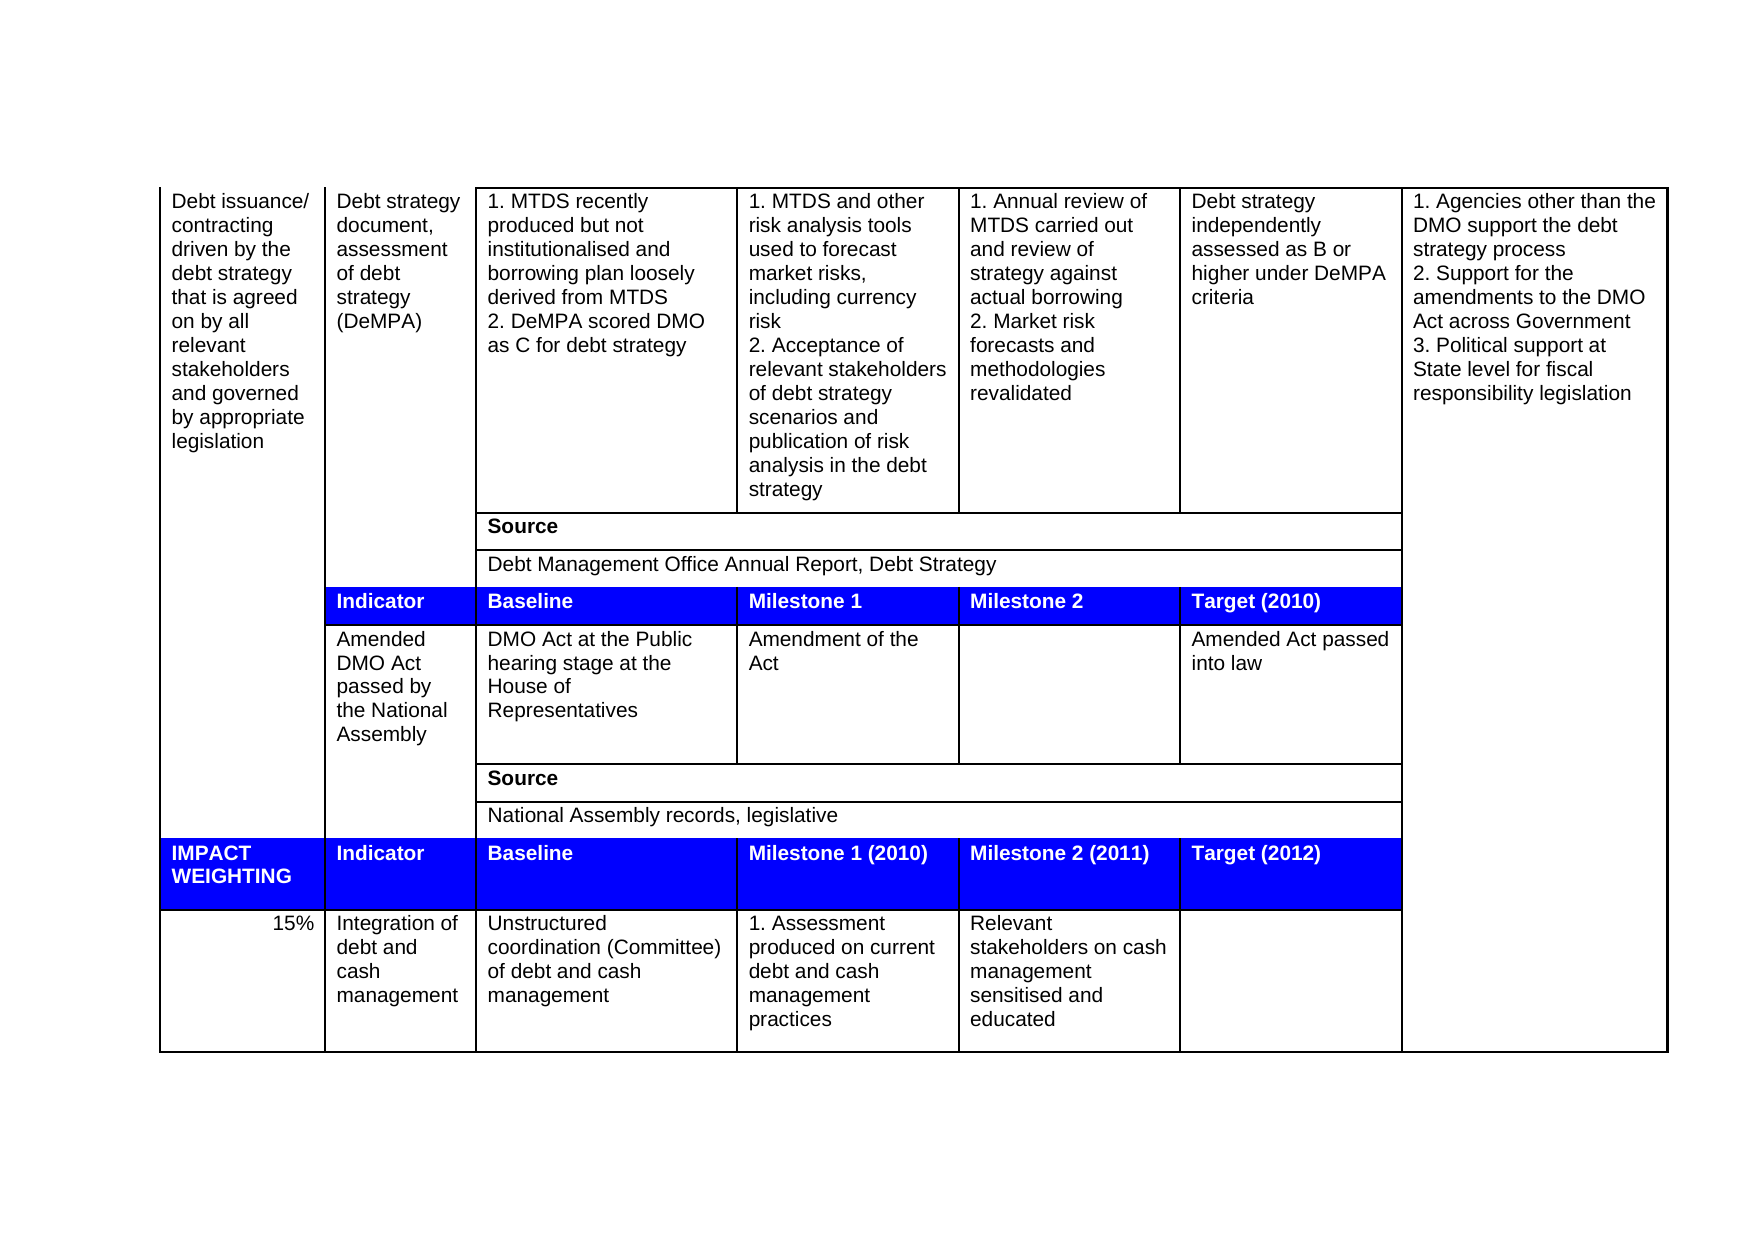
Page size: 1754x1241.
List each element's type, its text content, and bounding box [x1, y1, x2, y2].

table_cell Indicator [326, 838, 475, 909]
table_cell Amended DMO Act passed by the National Assembly [326, 626, 475, 838]
table_cell Debt issuance/ contracting driven by the debt strategy that is agreed on by all relevant stakeholders and governed by appropriate legislation [161, 187, 324, 838]
table_cell Target (2010) [1181, 587, 1401, 624]
table_cell [1181, 911, 1401, 1051]
table_cell 1. Agencies other than the DMO support the debt strategy process 2. Support for the amendments to the DMO Act across Government 3. Political support at State level for fiscal responsibility legislation [1403, 189, 1666, 1051]
table_cell 1. MTDS recently produced but not institutionalised and borrowing plan loosely derived from MTDS 2. DeMPA scored DMO as C for debt strategy [477, 189, 736, 512]
table_cell Integration of debt and cash management [326, 911, 475, 1051]
table_cell [960, 626, 1179, 763]
table_cell IMPACT WEIGHTING [161, 838, 324, 909]
table_cell Source [477, 514, 1401, 549]
table_cell Amended Act passed into law [1181, 626, 1401, 763]
table_cell 1. Assessment produced on current debt and cash management practices [738, 911, 958, 1051]
table_cell Baseline [477, 587, 736, 624]
table_cell National Assembly records, legislative [477, 803, 1401, 838]
table_cell Source [477, 765, 1401, 801]
table_cell Milestone 1 (2010) [738, 838, 958, 909]
table_cell Target (2012) [1181, 838, 1401, 909]
table_cell Milestone 2 [960, 587, 1179, 624]
table_cell Indicator [326, 587, 475, 624]
table_cell 1. Annual review of MTDS carried out and review of strategy against actual borrowing 2. Market risk forecasts and methodologies revalidated [960, 189, 1179, 512]
table_cell Debt Management Office Annual Report, Debt Strategy [477, 551, 1401, 587]
table_cell Milestone 1 [738, 587, 958, 624]
table_cell Unstructured coordination (Committee) of debt and cash management [477, 911, 736, 1051]
table_cell Relevant stakeholders on cash management sensitised and educated [960, 911, 1179, 1051]
table_cell Debt strategy document, assessment of debt strategy (DeMPA) [326, 187, 475, 587]
table_cell 15% [161, 911, 324, 1051]
table_cell 1. MTDS and other risk analysis tools used to forecast market risks, including currency risk 2. Acceptance of relevant stakeholders of debt strategy scenarios and publication of risk analysis in the debt strategy [738, 189, 958, 512]
table_cell DMO Act at the Public hearing stage at the House of Representatives [477, 626, 736, 763]
table_cell Amendment of the Act [738, 626, 958, 763]
table_cell Milestone 2 (2011) [960, 838, 1179, 909]
table_cell Baseline [477, 838, 736, 909]
table_cell Debt strategy independently assessed as B or higher under DeMPA criteria [1181, 189, 1401, 512]
